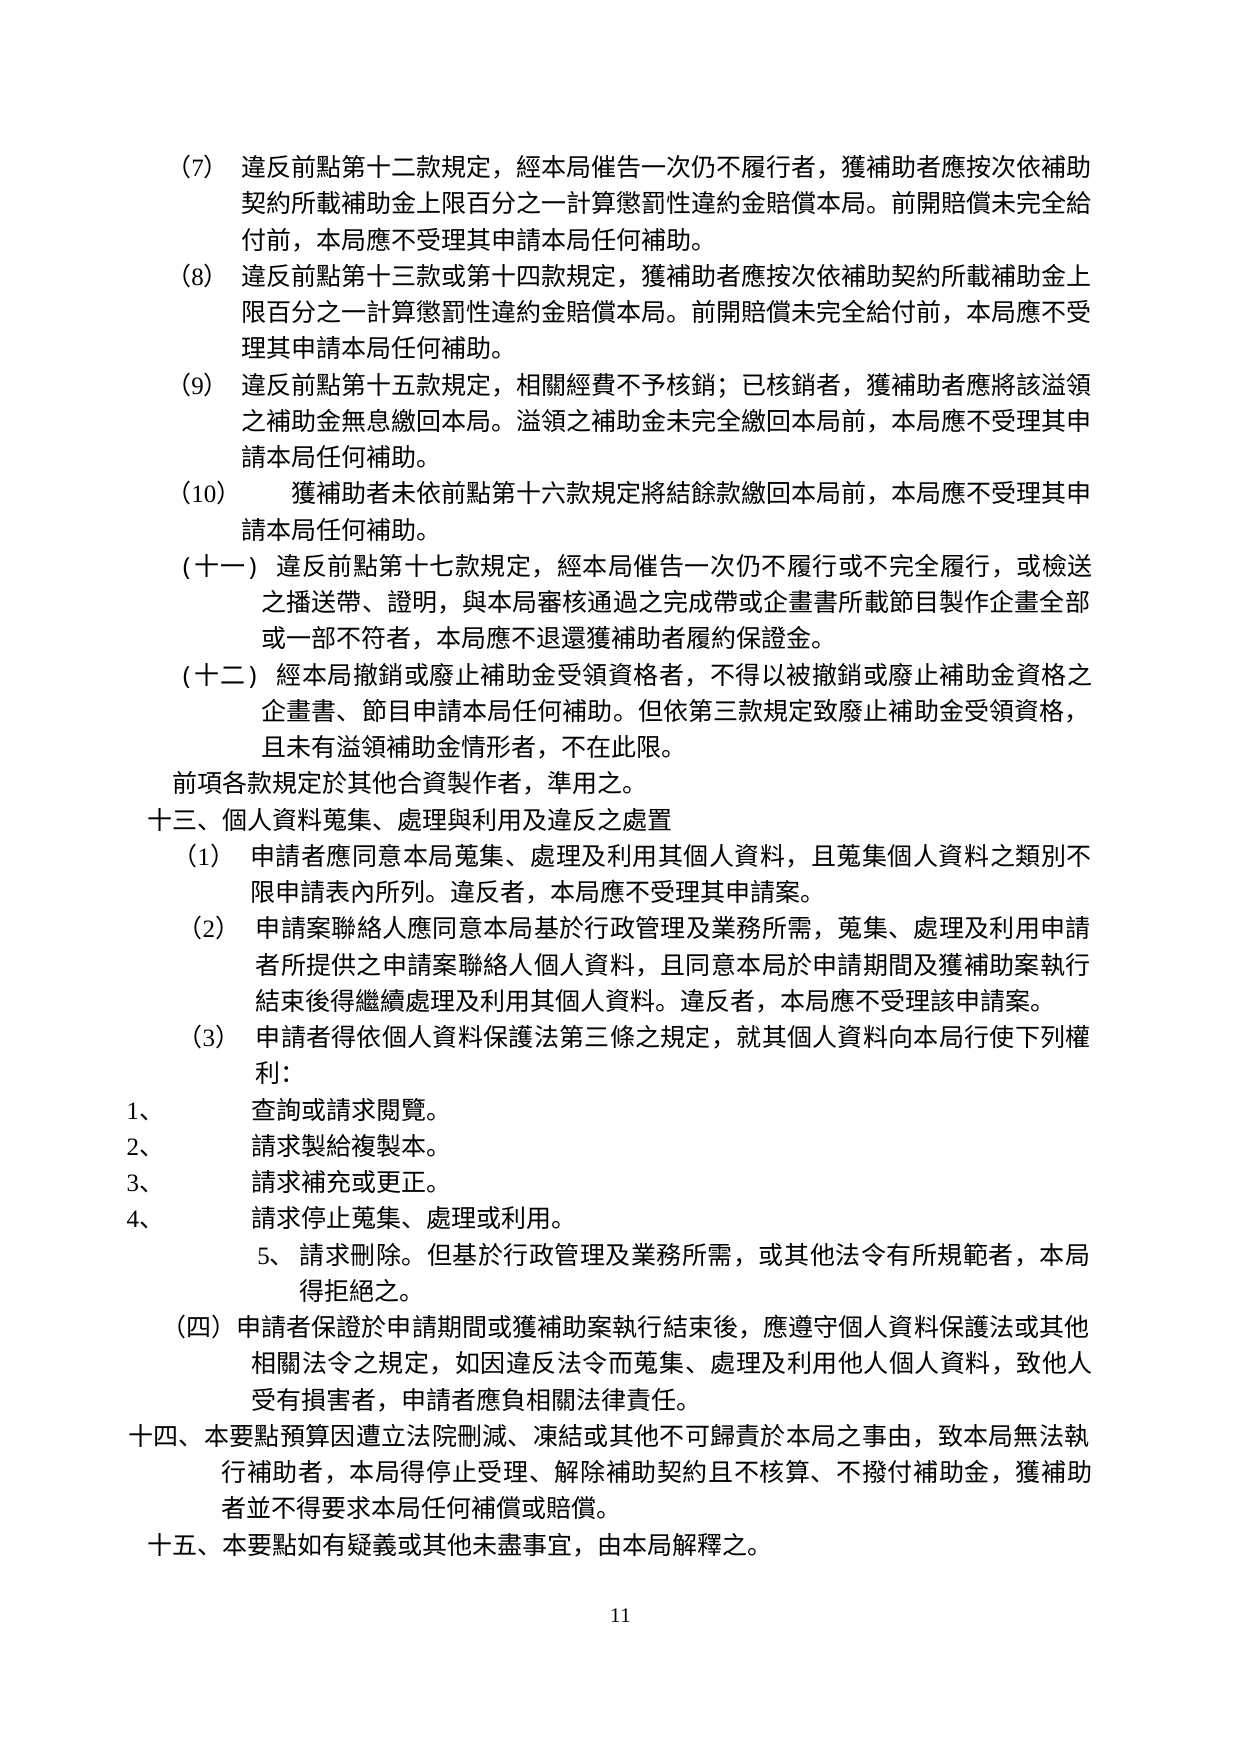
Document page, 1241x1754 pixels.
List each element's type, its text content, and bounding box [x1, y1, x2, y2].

list 請求刪除。但基於行政管理及業務所需，或其他法令有所規範者，本局得拒絕之。 [257, 1235, 1092, 1308]
list 申請案聯絡人應同意本局基於行政管理及業務所需，蒐集、處理及利用申請者所提供之申請案聯絡人個人資料，且同意本局於申請期間及獲補助案執行結束後得繼續處理及利用其個人資料。違反者，本局應不受理該申請案。 [177, 909, 1092, 1018]
text 十四、本要點預算因遭立法院刪減、凍結或其他不可歸責於本局之事由，致本局無法執行補助者，本局得停止受理、解除補助契約且不核算、不撥付補助金，獲補助者並不得要求本局任何補償或賠償。 [101, 1416, 1092, 1525]
list 查詢或請求閱覽。 [126, 1090, 1092, 1126]
list 請求製給複製本。 [126, 1126, 1092, 1163]
list 獲補助者未依前點第十六款規定將結餘款繳回本局前，本局應不受理其申請本局任何補助。 [166, 474, 1092, 546]
list 違反前點第十二款規定，經本局催告一次仍不履行者，獲補助者應按次依補助契約所載補助金上限百分之一計算懲罰性違約金賠償本局。前開賠償未完全給付前，本局應不受理其申請本局任何補助。 [166, 148, 1092, 256]
text (十一) 違反前點第十七款規定，經本局催告一次仍不履行或不完全履行，或檢送之播送帶、證明，與本局審核通過之完成帶或企畫書所載節目製作企畫全部或一部不符者，本局應不退還獲補助者履約保證金。 [148, 546, 1092, 655]
text 十五、本要點如有疑義或其他未盡事宜，由本局解釋之。 [148, 1525, 1092, 1561]
text （四）申請者保證於申請期間或獲補助案執行結束後，應遵守個人資料保護法或其他相關法令之規定，如因違反法令而蒐集、處理及利用他人個人資料，致他人受有損害者，申請者應負相關法律責任。 [148, 1308, 1092, 1416]
list 請求停止蒐集、處理或利用。 [126, 1199, 1092, 1235]
list 違反前點第十五款規定，相關經費不予核銷；已核銷者，獲補助者應將該溢領之補助金無息繳回本局。溢領之補助金未完全繳回本局前，本局應不受理其申請本局任何補助。 [166, 365, 1092, 474]
list 申請者應同意本局蒐集、處理及利用其個人資料，且蒐集個人資料之類別不限申請表內所列。違反者，本局應不受理其申請案。 [172, 836, 1092, 909]
text 前項各款規定於其他合資製作者，準用之。 [148, 764, 1092, 800]
text 十三、個人資料蒐集、處理與利用及違反之處置 [148, 800, 1092, 836]
list 申請者得依個人資料保護法第三條之規定，就其個人資料向本局行使下列權利： [177, 1018, 1092, 1090]
text (十二) 經本局撤銷或廢止補助金受領資格者，不得以被撤銷或廢止補助金資格之企畫書、節目申請本局任何補助。但依第三款規定致廢止補助金受領資格，且未有溢領補助金情形者，不在此限。 [148, 655, 1092, 764]
list 違反前點第十三款或第十四款規定，獲補助者應按次依補助契約所載補助金上限百分之一計算懲罰性違約金賠償本局。前開賠償未完全給付前，本局應不受理其申請本局任何補助。 [166, 256, 1092, 365]
list 請求補充或更正。 [126, 1163, 1092, 1199]
